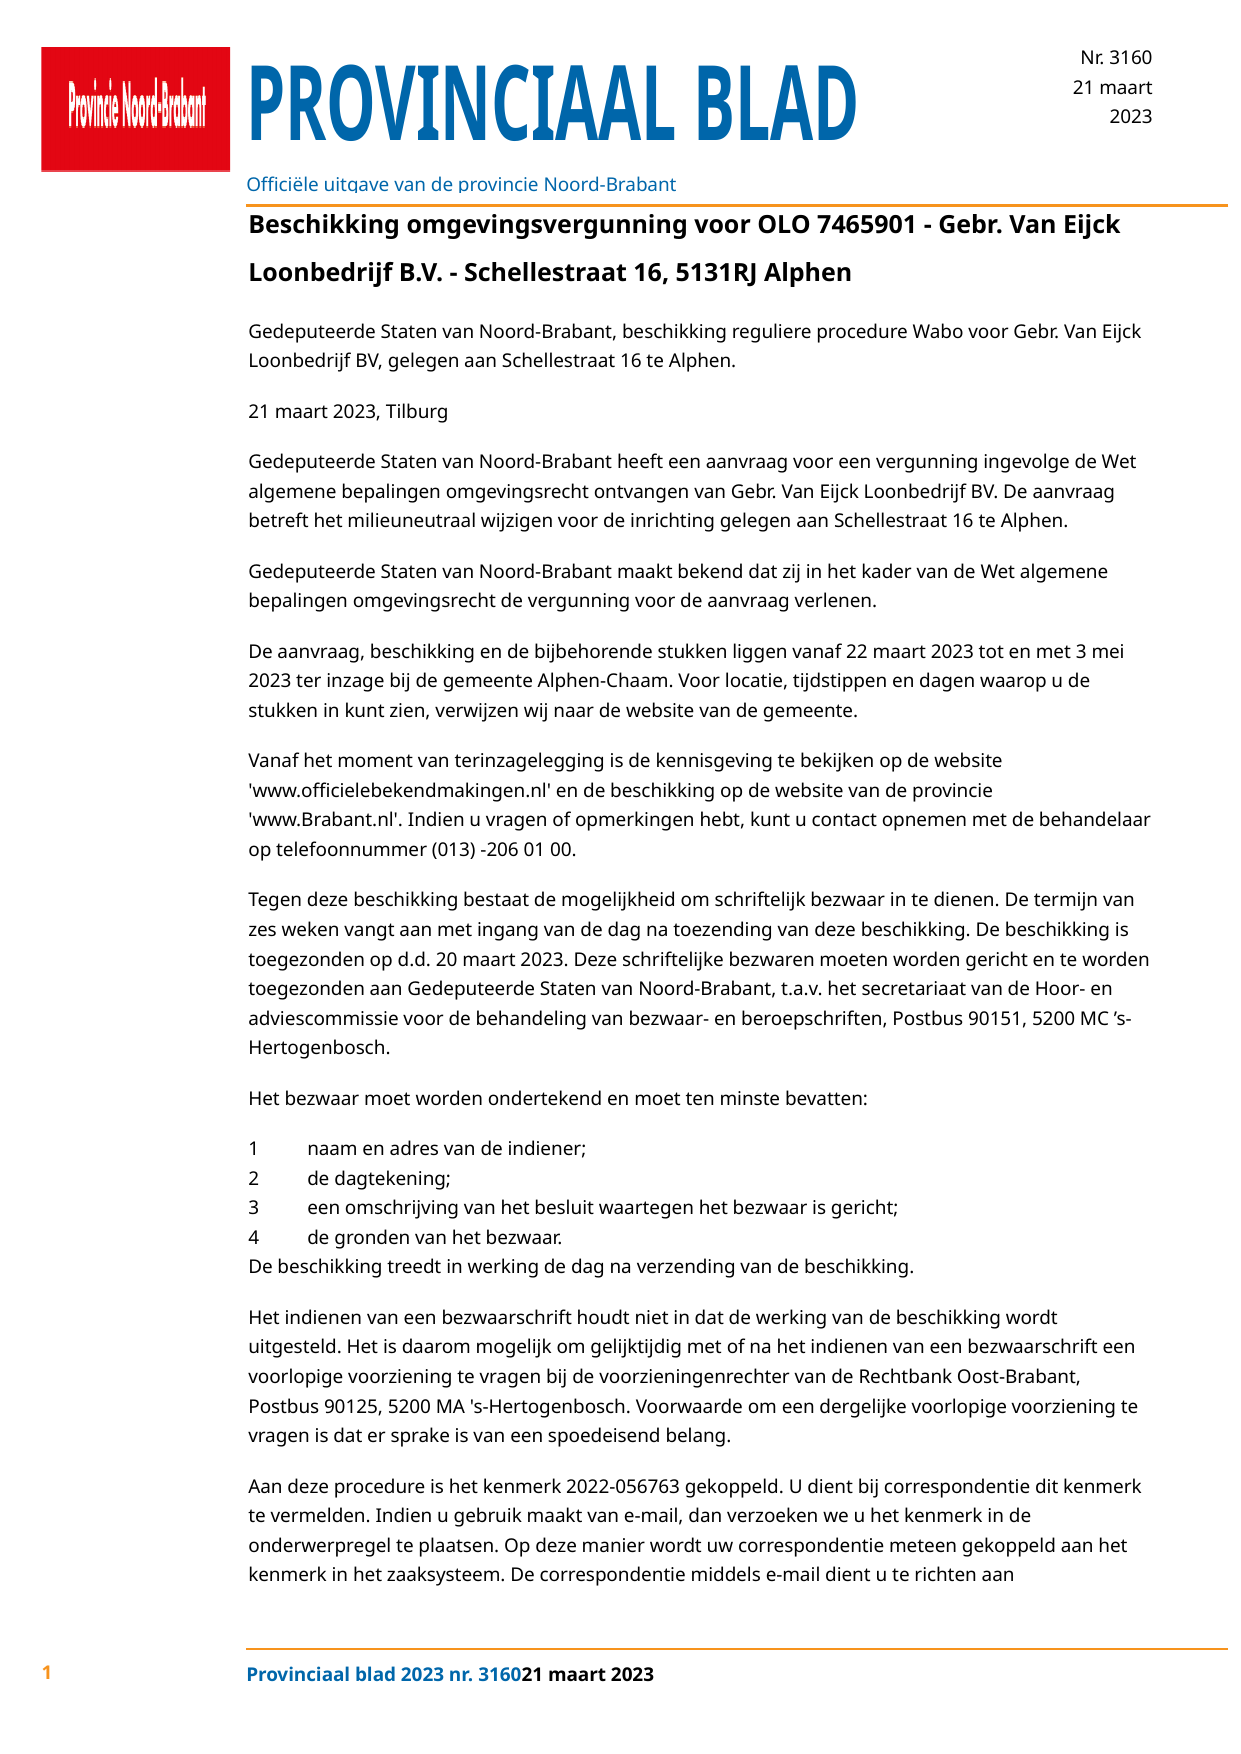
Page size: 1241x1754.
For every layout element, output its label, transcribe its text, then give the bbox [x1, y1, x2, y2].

text Het indienen van een bezwaarschrift houdt niet in dat de werking van de beschikking wordt uitgesteld. Het is daarom mogelijk om gelijktijdig met of na het indienen van een bezwaarschrift een voorlopige voorziening te vragen bij de voorzieningenrechter van de Rechtbank Oost-Brabant, Postbus 90125, 5200 MA 's-Hertogenbosch. Voorwaarde om een dergelijke voorlopige voorziening te vragen is dat er sprake is van een spoedeisend belang. [248, 1304, 1152, 1448]
text Aan deze procedure is het kenmerk 2022-056763 gekoppeld. U dient bij correspondentie dit kenmerk te vermelden. Indien u gebruik maakt van e-mail, dan verzoeken we u het kenmerk in de onderwerpregel te plaatsen. Op deze manier wordt uw correspondentie meteen gekoppeld aan het kenmerk in het zaaksysteem. De correspondentie middels e-mail dient u te richten aan [248, 1473, 1152, 1587]
text 21 maart 2023, Tilburg [248, 398, 1152, 424]
text De aanvraag, beschikking en de bijbehorende stukken liggen vanaf 22 maart 2023 tot en met 3 mei 2023 ter inzage bij de gemeente Alphen-Chaam. Voor locatie, tijdstippen en dagen waarop u de stukken in kunt zien, verwijzen wij naar de website van de gemeente. [248, 638, 1152, 723]
list de gronden van het bezwaar. [248, 1224, 1152, 1250]
text Tegen deze beschikking bestaat de mogelijkheid om schriftelijk bezwaar in te dienen. De termijn van zes weken vangt aan met ingang van de dag na toezending van deze beschikking. De beschikking is toegezonden op d.d. 20 maart 2023. Deze schriftelijke bezwaren moeten worden gericht en te worden toegezonden aan Gedeputeerde Staten van Noord-Brabant, t.a.v. het secretariaat van de Hoor- en adviescommissie voor de behandeling van bezwaar- en beroepschriften, Postbus 90151, 5200 MC ’s-Hertogenbosch. [248, 887, 1152, 1060]
text Gedeputeerde Staten van Noord-Brabant maakt bekend dat zij in het kader van de Wet algemene bepalingen omgevingsrecht de vergunning voor de aanvraag verlenen. [248, 558, 1152, 613]
text Het bezwaar moet worden ondertekend en moet ten minste bevatten: [248, 1085, 1152, 1111]
text Beschikking omgevingsvergunning voor OLO 7465901 - Gebr. Van Eijck Loonbedrijf B.V. - Schellestraat 16, 5131RJ Alphen [248, 207, 1152, 288]
list de dagtekening; [248, 1165, 1152, 1191]
text Gedeputeerde Staten van Noord-Brabant, beschikking reguliere procedure Wabo voor Gebr. Van Eijck Loonbedrijf BV, gelegen aan Schellestraat 16 te Alphen. [248, 318, 1152, 373]
text Gedeputeerde Staten van Noord-Brabant heeft een aanvraag voor een vergunning ingevolge de Wet algemene bepalingen omgevingsrecht ontvangen van Gebr. Van Eijck Loonbedrijf BV. De aanvraag betreft het milieuneutraal wijzigen voor de inrichting gelegen aan Schellestraat 16 te Alphen. [248, 448, 1152, 533]
list naam en adres van de indiener; [248, 1135, 1152, 1161]
text Vanaf het moment van terinzagelegging is de kennisgeving te bekijken op de website 'www.officielebekendmakingen.nl' en de beschikking op de website van de provincie 'www.Brabant.nl'. Indien u vragen of opmerkingen hebt, kunt u contact opnemen met de behandelaar op telefoonnummer (013) -206 01 00. [248, 747, 1152, 862]
text De beschikking treedt in werking de dag na verzending van de beschikking. [248, 1254, 1152, 1279]
picture [41, 47, 231, 172]
list een omschrijving van het besluit waartegen het bezwaar is gericht; [248, 1194, 1152, 1220]
